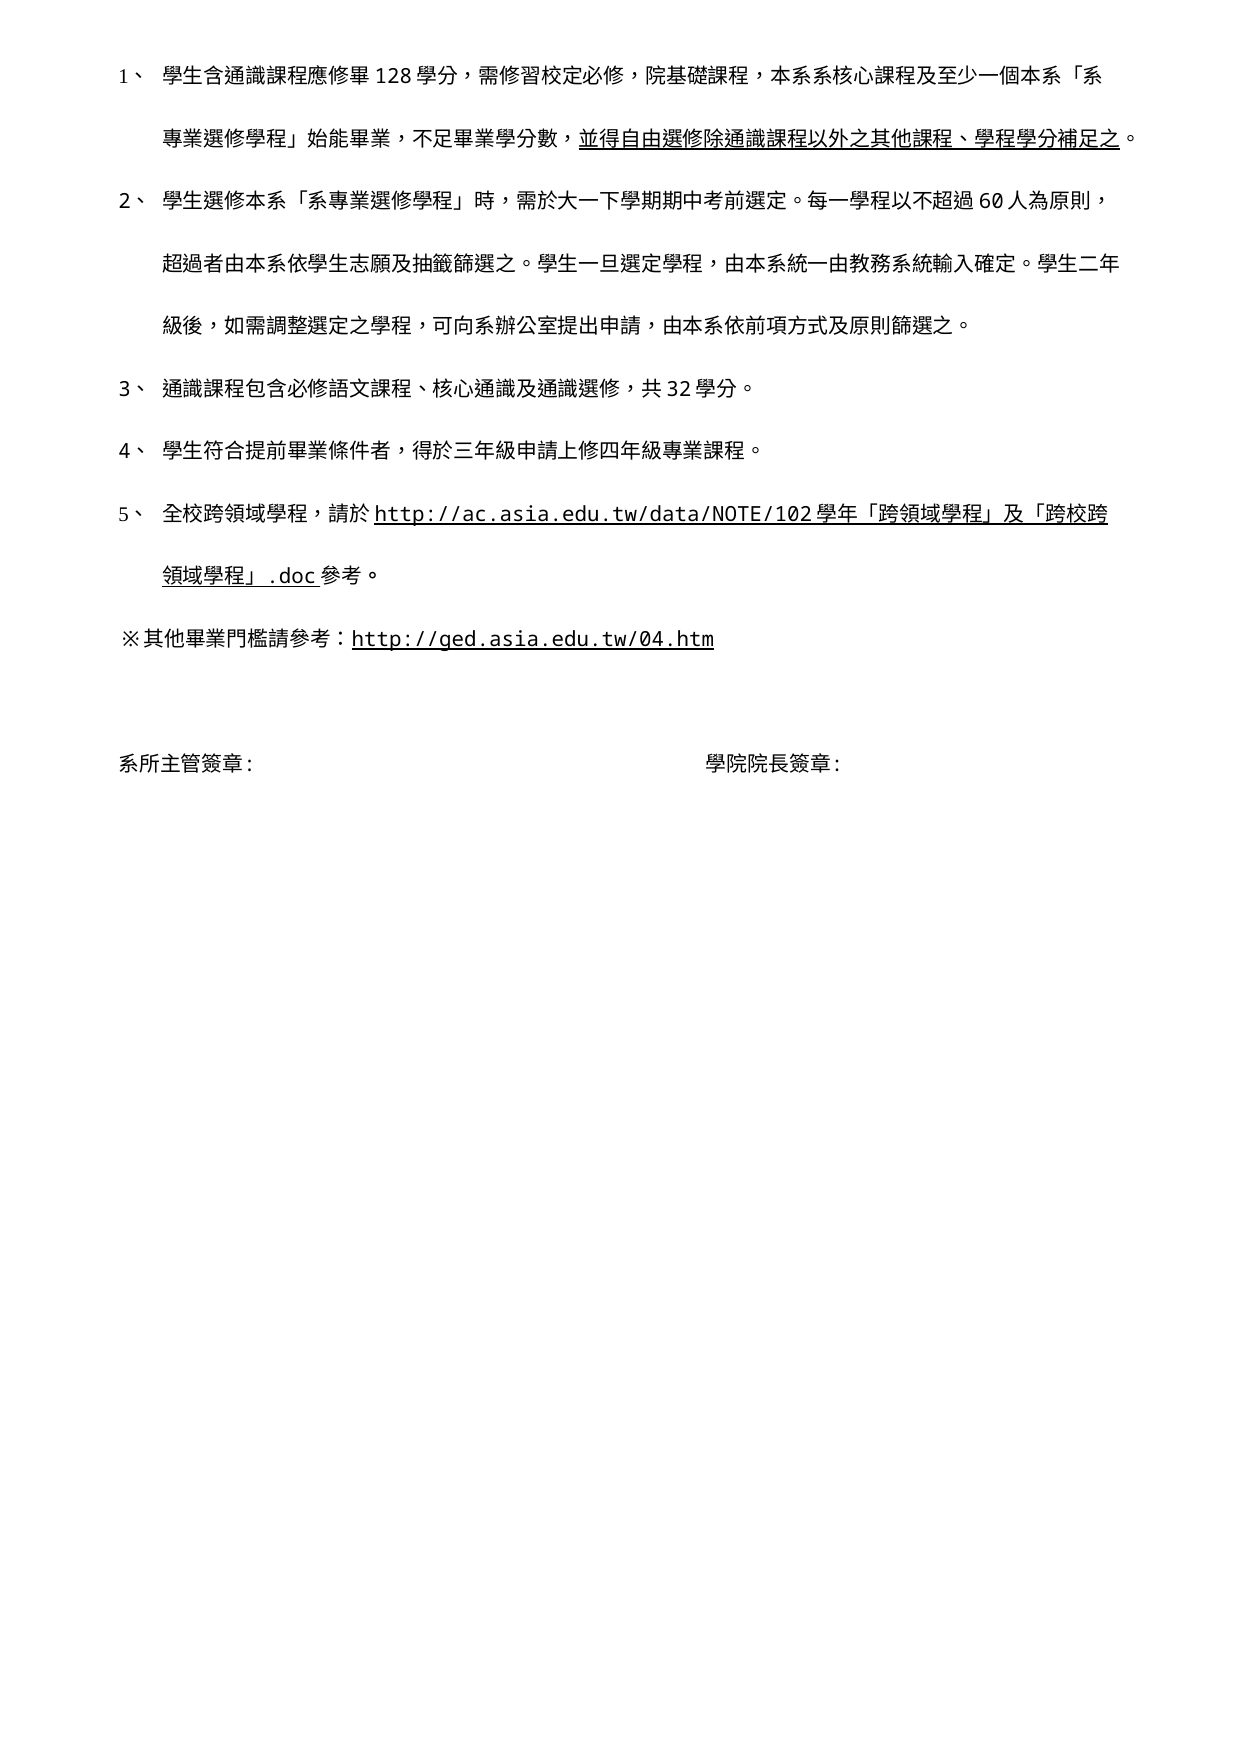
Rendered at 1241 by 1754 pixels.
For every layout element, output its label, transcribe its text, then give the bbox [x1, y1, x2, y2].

list 全校跨領域學程，請於http://ac.asia.edu.tw/data/NOTE/102學年「跨領域學程」及「跨校跨領域學程」.doc參考。 [118, 471, 1122, 596]
text 系所主管簽章: 學院院長簽章: [118, 721, 1122, 783]
list 學生選修本系「系專業選修學程」時，需於大一下學期期中考前選定。每一學程以不超過60人為原則，超過者由本系依學生志願及抽籤篩選之。學生一旦選定學程，由本系統一由教務系統輸入確定。學生二年級後，如需調整選定之學程，可向系辦公室提出申請，由本系依前項方式及原則篩選之。 [118, 158, 1122, 346]
list 通識課程包含必修語文課程、核心通識及通識選修，共32學分。 [118, 346, 1122, 408]
list 學生符合提前畢業條件者，得於三年級申請上修四年級專業課程。 [118, 408, 1122, 471]
text ※其他畢業門檻請參考：http://ged.asia.edu.tw/04.htm [118, 596, 1122, 658]
list 學生含通識課程應修畢128學分，需修習校定必修，院基礎課程，本系系核心課程及至少一個本系「系專業選修學程」始能畢業，不足畢業學分數，並得自由選修除通識課程以外之其他課程、學程學分補足之。 [118, 33, 1122, 158]
